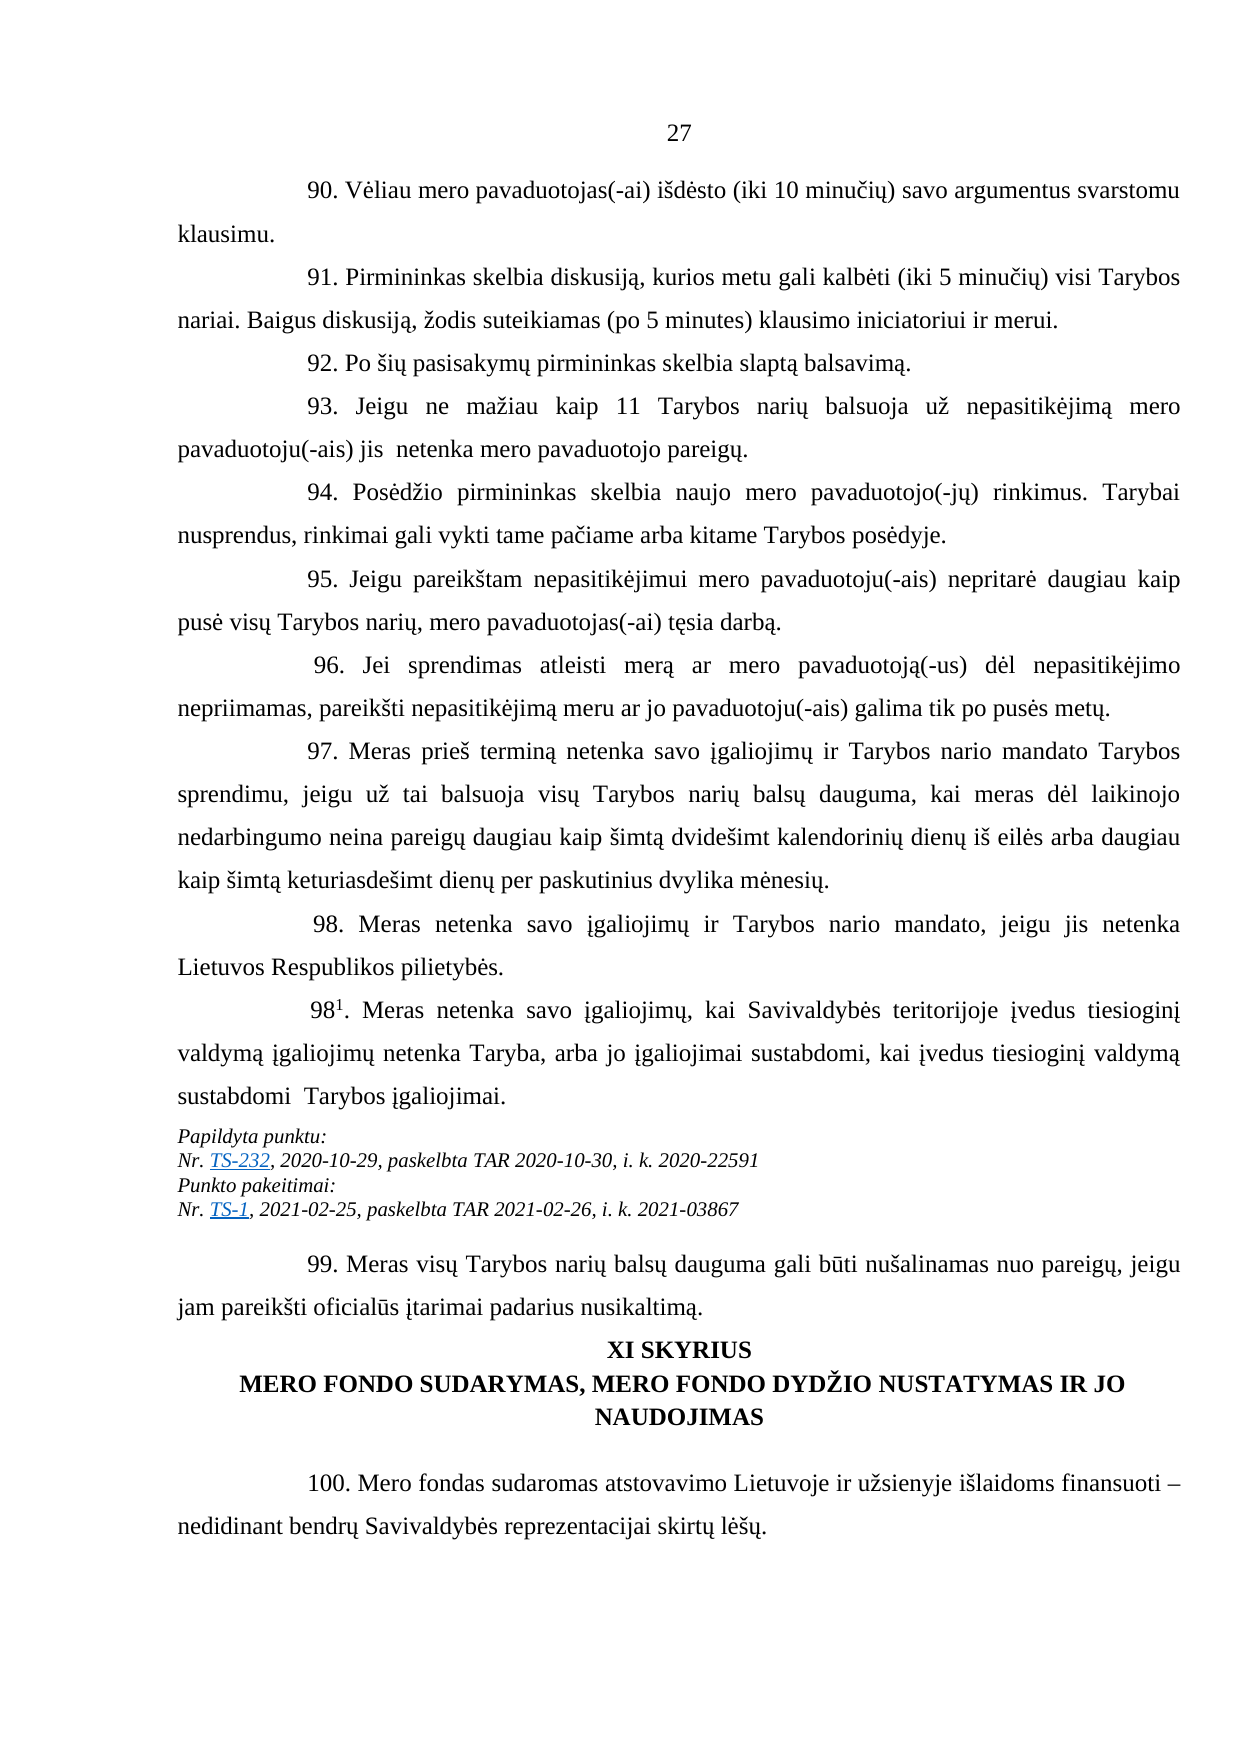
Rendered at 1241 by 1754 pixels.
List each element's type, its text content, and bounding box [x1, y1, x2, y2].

text 98. Meras netenka savo įgaliojimų ir Tarybos nario mandato, jeigu jis netenka Lietuvos Respublikos pilietybės. [177, 909, 1181, 981]
text Nr. TS-232, 2020-10-29, paskelbta TAR 2020-10-30, i. k. 2020-22591 [177, 1148, 1181, 1172]
text Papildyta punktu: [177, 1124, 1181, 1148]
text MERO FONDO SUDARYMAS, MERO FONDO DYDŽIO NUSTATYMAS IR JO NAUDOJIMAS [177, 1369, 1181, 1430]
text 981. Meras netenka savo įgaliojimų, kai Savivaldybės teritorijoje įvedus tiesioginį valdymą įgaliojimų netenka Taryba, arba jo įgaliojimai sustabdomi, kai įvedus tiesioginį valdymą sustabdomi Tarybos įgaliojimai. [177, 995, 1181, 1110]
text Punkto pakeitimai: [177, 1172, 1181, 1197]
text 92. Po šių pasisakymų pirmininkas skelbia slaptą balsavimą. [177, 348, 1181, 377]
text Nr. TS-1, 2021-02-25, paskelbta TAR 2021-02-26, i. k. 2021-03867 [177, 1197, 1181, 1221]
text 95. Jeigu pareikštam nepasitikėjimui mero pavaduotoju(-ais) nepritarė daugiau kaip pusė visų Tarybos narių, mero pavaduotojas(-ai) tęsia darbą. [177, 564, 1181, 636]
text 99. Meras visų Tarybos narių balsų dauguma gali būti nušalinamas nuo pareigų, jeigu jam pareikšti oficialūs įtarimai padarius nusikaltimą. [177, 1249, 1181, 1321]
text 94. Posėdžio pirmininkas skelbia naujo mero pavaduotojo(-jų) rinkimus. Tarybai nusprendus, rinkimai gali vykti tame pačiame arba kitame Tarybos posėdyje. [177, 477, 1181, 549]
text 100. Mero fondas sudaromas atstovavimo Lietuvoje ir užsienyje išlaidoms finansuoti – nedidinant bendrų Savivaldybės reprezentacijai skirtų lėšų. [177, 1468, 1181, 1539]
text XI SKYRIUS [177, 1336, 1181, 1364]
text 97. Meras prieš terminą netenka savo įgaliojimų ir Tarybos nario mandato Tarybos sprendimu, jeigu už tai balsuoja visų Tarybos narių balsų dauguma, kai meras dėl laikinojo nedarbingumo neina pareigų daugiau kaip šimtą dvidešimt kalendorinių dienų iš eilės arba daugiau kaip šimtą keturiasdešimt dienų per paskutinius dvylika mėnesių. [177, 736, 1181, 894]
text 93. Jeigu ne mažiau kaip 11 Tarybos narių balsuoja už nepasitikėjimą mero pavaduotoju(-ais) jis netenka mero pavaduotojo pareigų. [177, 391, 1181, 463]
text 91. Pirmininkas skelbia diskusiją, kurios metu gali kalbėti (iki 5 minučių) visi Tarybos nariai. Baigus diskusiją, žodis suteikiamas (po 5 minutes) klausimo iniciatoriui ir merui. [177, 262, 1181, 334]
text 90. Vėliau mero pavaduotojas(-ai) išdėsto (iki 10 minučių) savo argumentus svarstomu klausimu. [177, 176, 1181, 247]
text 96. Jei sprendimas atleisti merą ar mero pavaduotoją(-us) dėl nepasitikėjimo nepriimamas, pareikšti nepasitikėjimą meru ar jo pavaduotoju(-ais) galima tik po pusės metų. [177, 650, 1181, 722]
